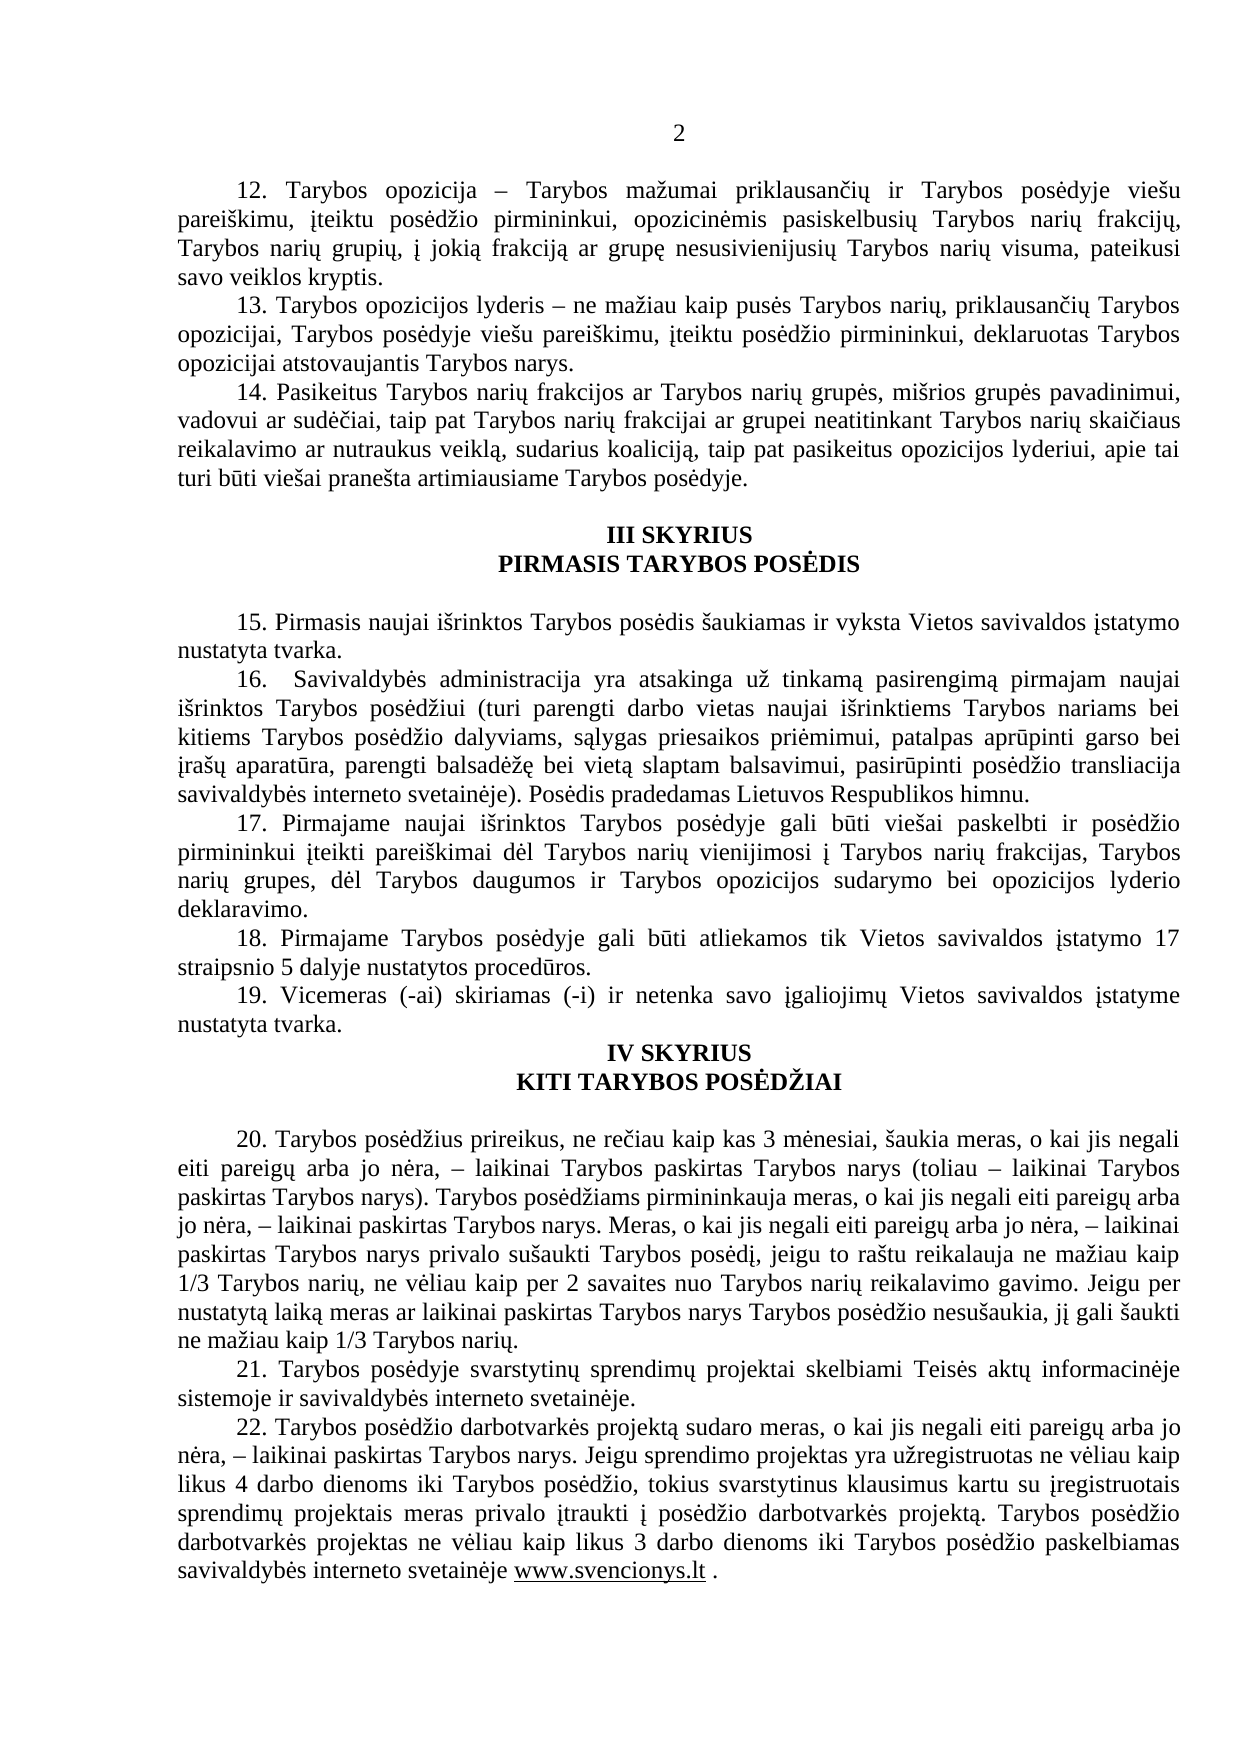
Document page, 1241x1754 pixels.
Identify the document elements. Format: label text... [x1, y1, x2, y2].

text 20. Tarybos posėdžius prireikus, ne rečiau kaip kas 3 mėnesiai, šaukia meras, o kai jis negali eiti pareigų arba jo nėra, – laikinai Tarybos paskirtas Tarybos narys (toliau – laikinai Tarybos paskirtas Tarybos narys). Tarybos posėdžiams pirmininkauja meras, o kai jis negali eiti pareigų arba jo nėra, – laikinai paskirtas Tarybos narys. Meras, o kai jis negali eiti pareigų arba jo nėra, – laikinai paskirtas Tarybos narys privalo sušaukti Tarybos posėdį, jeigu to raštu reikalauja ne mažiau kaip 1/3 Tarybos narių, ne vėliau kaip per 2 savaites nuo Tarybos narių reikalavimo gavimo. Jeigu per nustatytą laiką meras ar laikinai paskirtas Tarybos narys Tarybos posėdžio nesušaukia, jį gali šaukti ne mažiau kaip 1/3 Tarybos narių. [177, 1124, 1181, 1354]
text 18. Pirmajame Tarybos posėdyje gali būti atliekamos tik Vietos savivaldos įstatymo 17 straipsnio 5 dalyje nustatytos procedūros. [177, 923, 1181, 981]
text 14. Pasikeitus Tarybos narių frakcijos ar Tarybos narių grupės, mišrios grupės pavadinimui, vadovui ar sudėčiai, taip pat Tarybos narių frakcijai ar grupei neatitinkant Tarybos narių skaičiaus reikalavimo ar nutraukus veiklą, sudarius koaliciją, taip pat pasikeitus opozicijos lyderiui, apie tai turi būti viešai pranešta artimiausiame Tarybos posėdyje. [177, 377, 1181, 492]
text IV SKYRIUS [177, 1038, 1181, 1067]
text 12. Tarybos opozicija – Tarybos mažumai priklausančių ir Tarybos posėdyje viešu pareiškimu, įteiktu posėdžio pirmininkui, opozicinėmis pasiskelbusių Tarybos narių frakcijų, Tarybos narių grupių, į jokią frakciją ar grupę nesusivienijusių Tarybos narių visuma, pateikusi savo veiklos kryptis. [177, 176, 1181, 291]
text 15. Pirmasis naujai išrinktos Tarybos posėdis šaukiamas ir vyksta Vietos savivaldos įstatymo nustatyta tvarka. [177, 607, 1181, 664]
text 19. Vicemeras (-ai) skiriamas (-i) ir netenka savo įgaliojimų Vietos savivaldos įstatyme nustatyta tvarka. [177, 981, 1181, 1038]
text 21. Tarybos posėdyje svarstytinų sprendimų projektai skelbiami Teisės aktų informacinėje sistemoje ir savivaldybės interneto svetainėje. [177, 1354, 1181, 1412]
text KITI TARYBOS POSĖDŽIAI [177, 1067, 1181, 1096]
text 16. Savivaldybės administracija yra atsakinga už tinkamą pasirengimą pirmajam naujai išrinktos Tarybos posėdžiui (turi parengti darbo vietas naujai išrinktiems Tarybos nariams bei kitiems Tarybos posėdžio dalyviams, sąlygas priesaikos priėmimui, patalpas aprūpinti garso bei įrašų aparatūra, parengti balsadėžę bei vietą slaptam balsavimui, pasirūpinti posėdžio transliacija savivaldybės interneto svetainėje). Posėdis pradedamas Lietuvos Respublikos himnu. [177, 664, 1181, 808]
text III SKYRIUS [177, 521, 1181, 549]
text 22. Tarybos posėdžio darbotvarkės projektą sudaro meras, o kai jis negali eiti pareigų arba jo nėra, – laikinai paskirtas Tarybos narys. Jeigu sprendimo projektas yra užregistruotas ne vėliau kaip likus 4 darbo dienoms iki Tarybos posėdžio, tokius svarstytinus klausimus kartu su įregistruotais sprendimų projektais meras privalo įtraukti į posėdžio darbotvarkės projektą. Tarybos posėdžio darbotvarkės projektas ne vėliau kaip likus 3 darbo dienoms iki Tarybos posėdžio paskelbiamas savivaldybės interneto svetainėje www.svencionys.lt . [177, 1412, 1181, 1584]
text 13. Tarybos opozicijos lyderis – ne mažiau kaip pusės Tarybos narių, priklausančių Tarybos opozicijai, Tarybos posėdyje viešu pareiškimu, įteiktu posėdžio pirmininkui, deklaruotas Tarybos opozicijai atstovaujantis Tarybos narys. [177, 291, 1181, 377]
text PIRMASIS TARYBOS POSĖDIS [177, 549, 1181, 578]
text 17. Pirmajame naujai išrinktos Tarybos posėdyje gali būti viešai paskelbti ir posėdžio pirmininkui įteikti pareiškimai dėl Tarybos narių vienijimosi į Tarybos narių frakcijas, Tarybos narių grupes, dėl Tarybos daugumos ir Tarybos opozicijos sudarymo bei opozicijos lyderio deklaravimo. [177, 808, 1181, 923]
